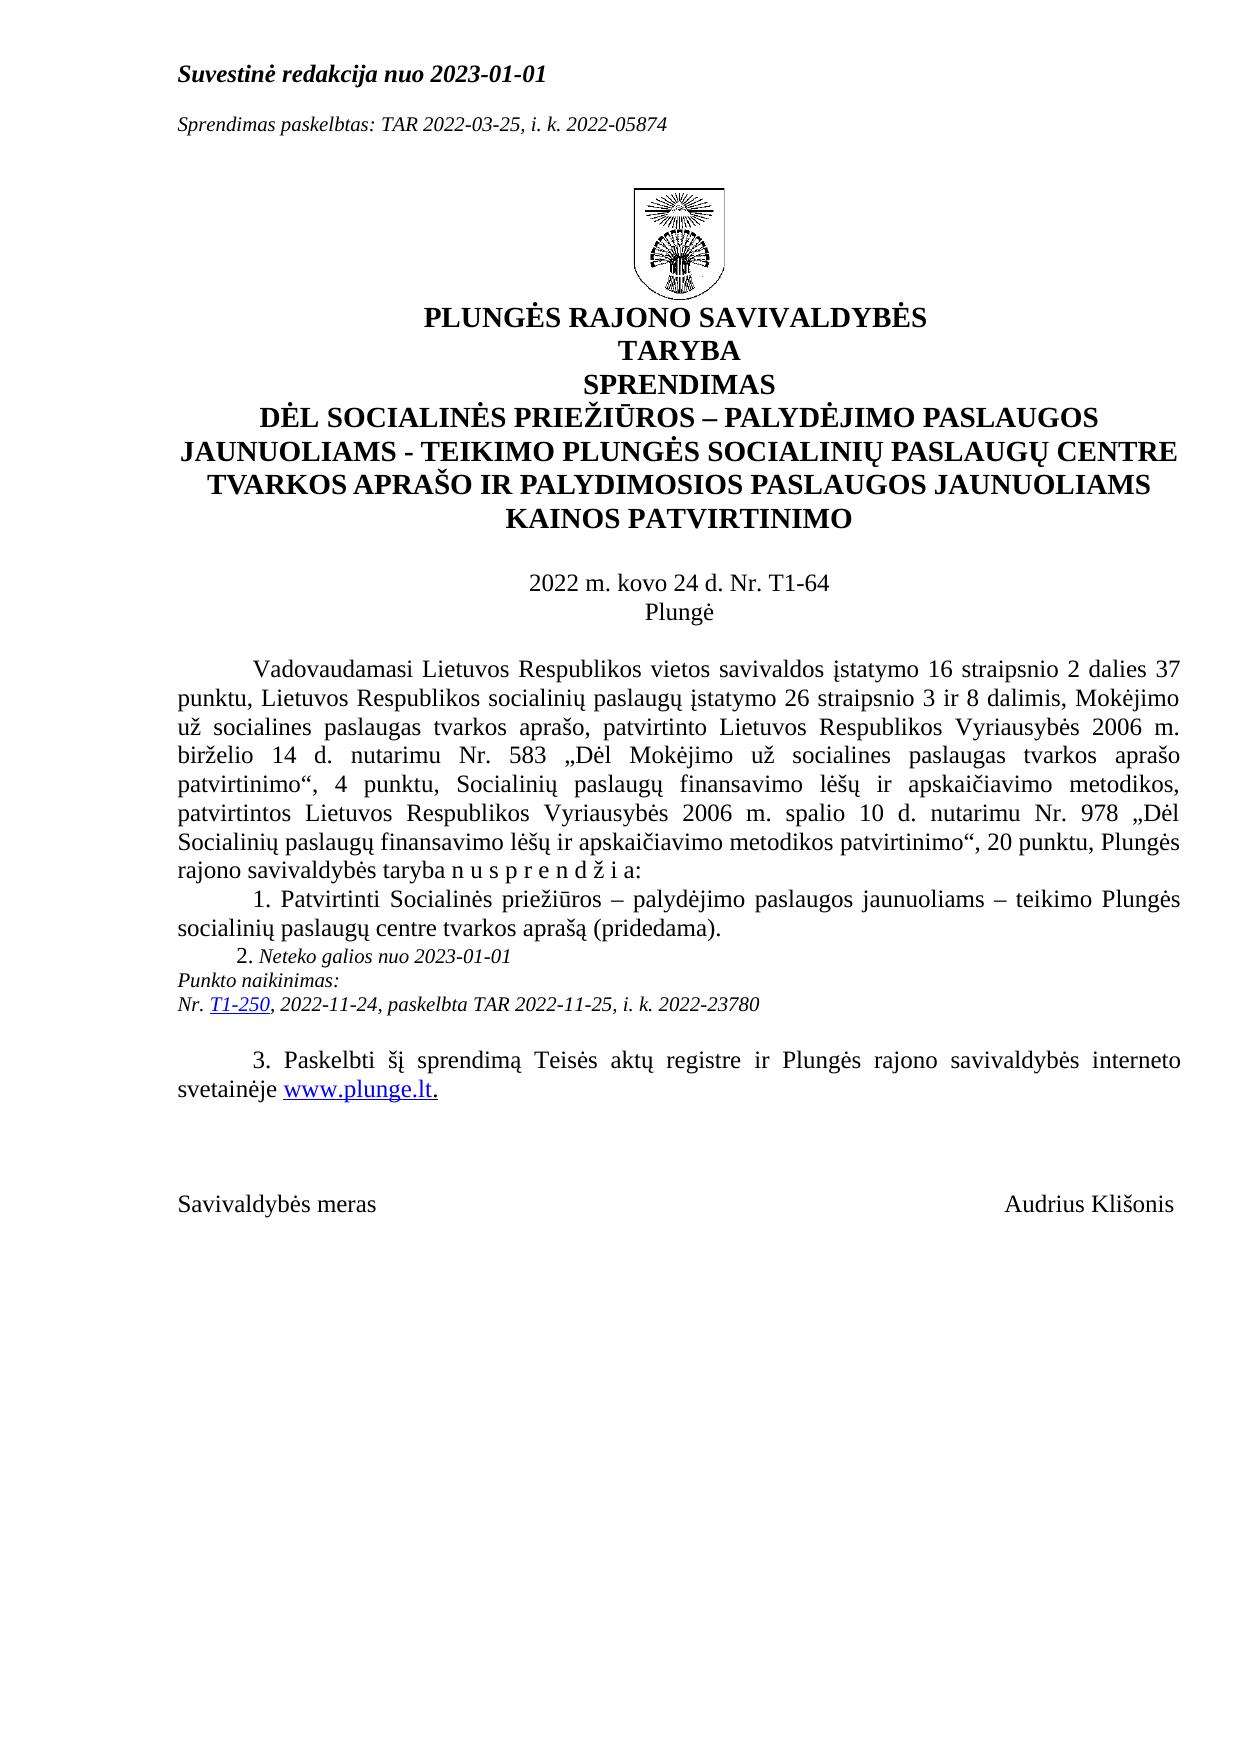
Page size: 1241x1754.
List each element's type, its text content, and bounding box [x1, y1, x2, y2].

subtitle TARYBA [177, 333, 1181, 367]
text Punkto naikinimas: [177, 968, 1181, 992]
text Suvestinė redakcija nuo 2023-01-01 [177, 59, 1181, 88]
text Plungė [177, 597, 1181, 626]
text 2022 m. kovo 24 d. Nr. T1-64 [177, 568, 1181, 597]
text Sprendimas paskelbtas: TAR 2022-03-25, i. k. 2022-05874 [177, 112, 1181, 136]
text 2. Neteko galios nuo 2023-01-01 [177, 942, 1181, 968]
subtitle PLUNGĖS RAJONO SAVIVALDYBĖS [177, 300, 1181, 333]
text Vadovaudamasi Lietuvos Respublikos vietos savivaldos įstatymo 16 straipsnio 2 dalies 37 punktu, Lietuvos Respublikos socialinių paslaugų įstatymo 26 straipsnio 3 ir 8 dalimis, Mokėjimo už socialines paslaugas tvarkos aprašo, patvirtinto Lietuvos Respublikos Vyriausybės 2006 m. birželio 14 d. nutarimu Nr. 583 „Dėl Mokėjimo už socialines paslaugas tvarkos aprašo patvirtinimo“, 4 punktu, Socialinių paslaugų finansavimo lėšų ir apskaičiavimo metodikos, patvirtintos Lietuvos Respublikos Vyriausybės 2006 m. spalio 10 d. nutarimu Nr. 978 „Dėl Socialinių paslaugų finansavimo lėšų ir apskaičiavimo metodikos patvirtinimo“, 20 punktu, Plungės rajono savivaldybės taryba n u s p r e n d ž i a: [177, 654, 1181, 884]
text Nr. T1-250, 2022-11-24, paskelbta TAR 2022-11-25, i. k. 2022-23780 [177, 992, 1181, 1016]
text 1. Patvirtinti Socialinės priežiūros – palydėjimo paslaugos jaunuoliams – teikimo Plungės socialinių paslaugų centre tvarkos aprašą (pridedama). [177, 884, 1181, 942]
text Savivaldybės meras Audrius Klišonis [177, 1189, 1181, 1217]
text DĖL SOCIALINĖS PRIEŽIŪROS – PALYDĖJIMO PASLAUGOS JAUNUOLIAMS - TEIKIMO PLUNGĖS SOCIALINIŲ PASLAUGŲ CENTRE TVARKOS APRAŠO IR PALYDIMOSIOS PASLAUGOS JAUNUOLIAMS KAINOS PATVIRTINIMO [177, 400, 1181, 534]
text SPRENDIMAS [177, 367, 1181, 400]
text 3. Paskelbti šį sprendimą Teisės aktų registre ir Plungės rajono savivaldybės interneto svetainėje www.plunge.lt. [177, 1045, 1181, 1102]
